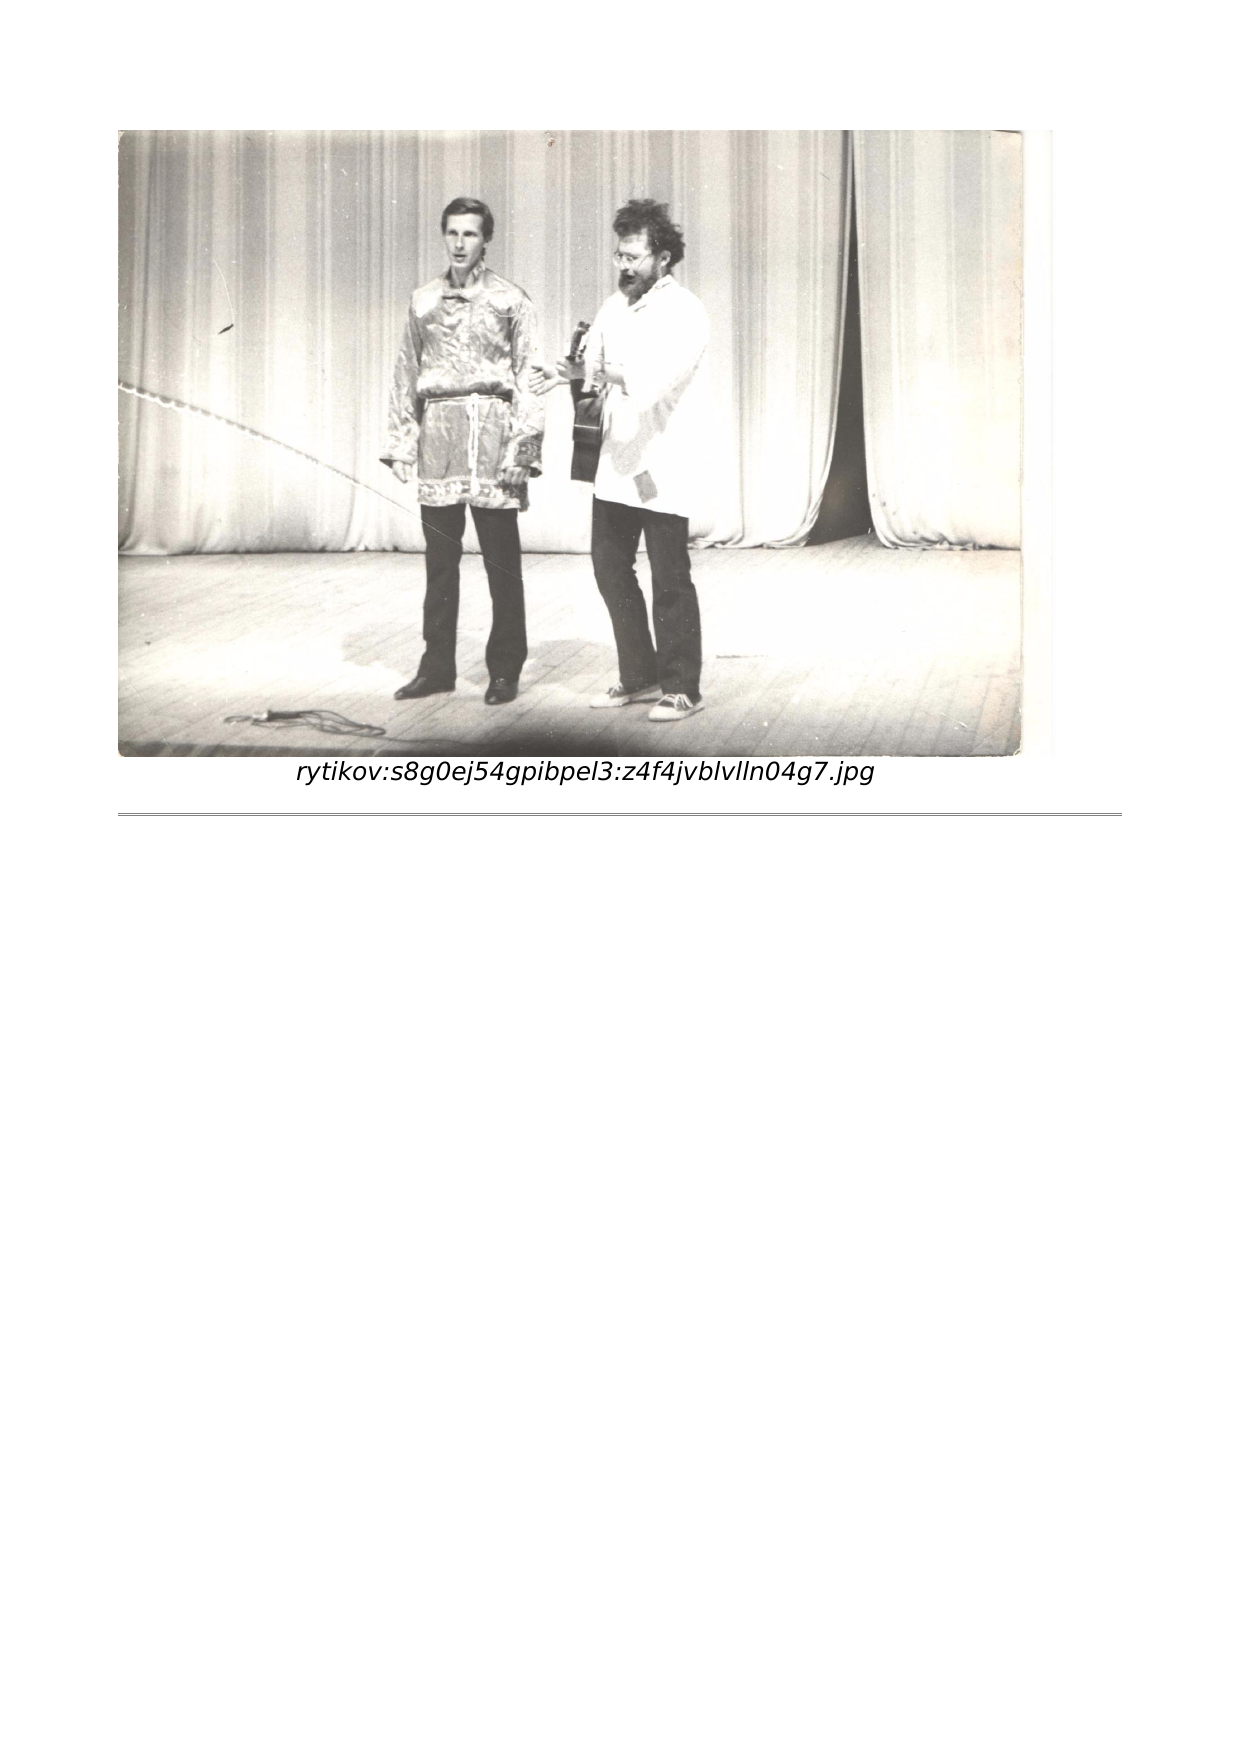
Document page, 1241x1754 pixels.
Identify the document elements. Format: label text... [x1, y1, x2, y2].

text rytikov:s8g0ej54gpibpel3:z4f4jvblvlln04g7.jpg [118, 757, 1056, 786]
picture [118, 130, 1056, 757]
